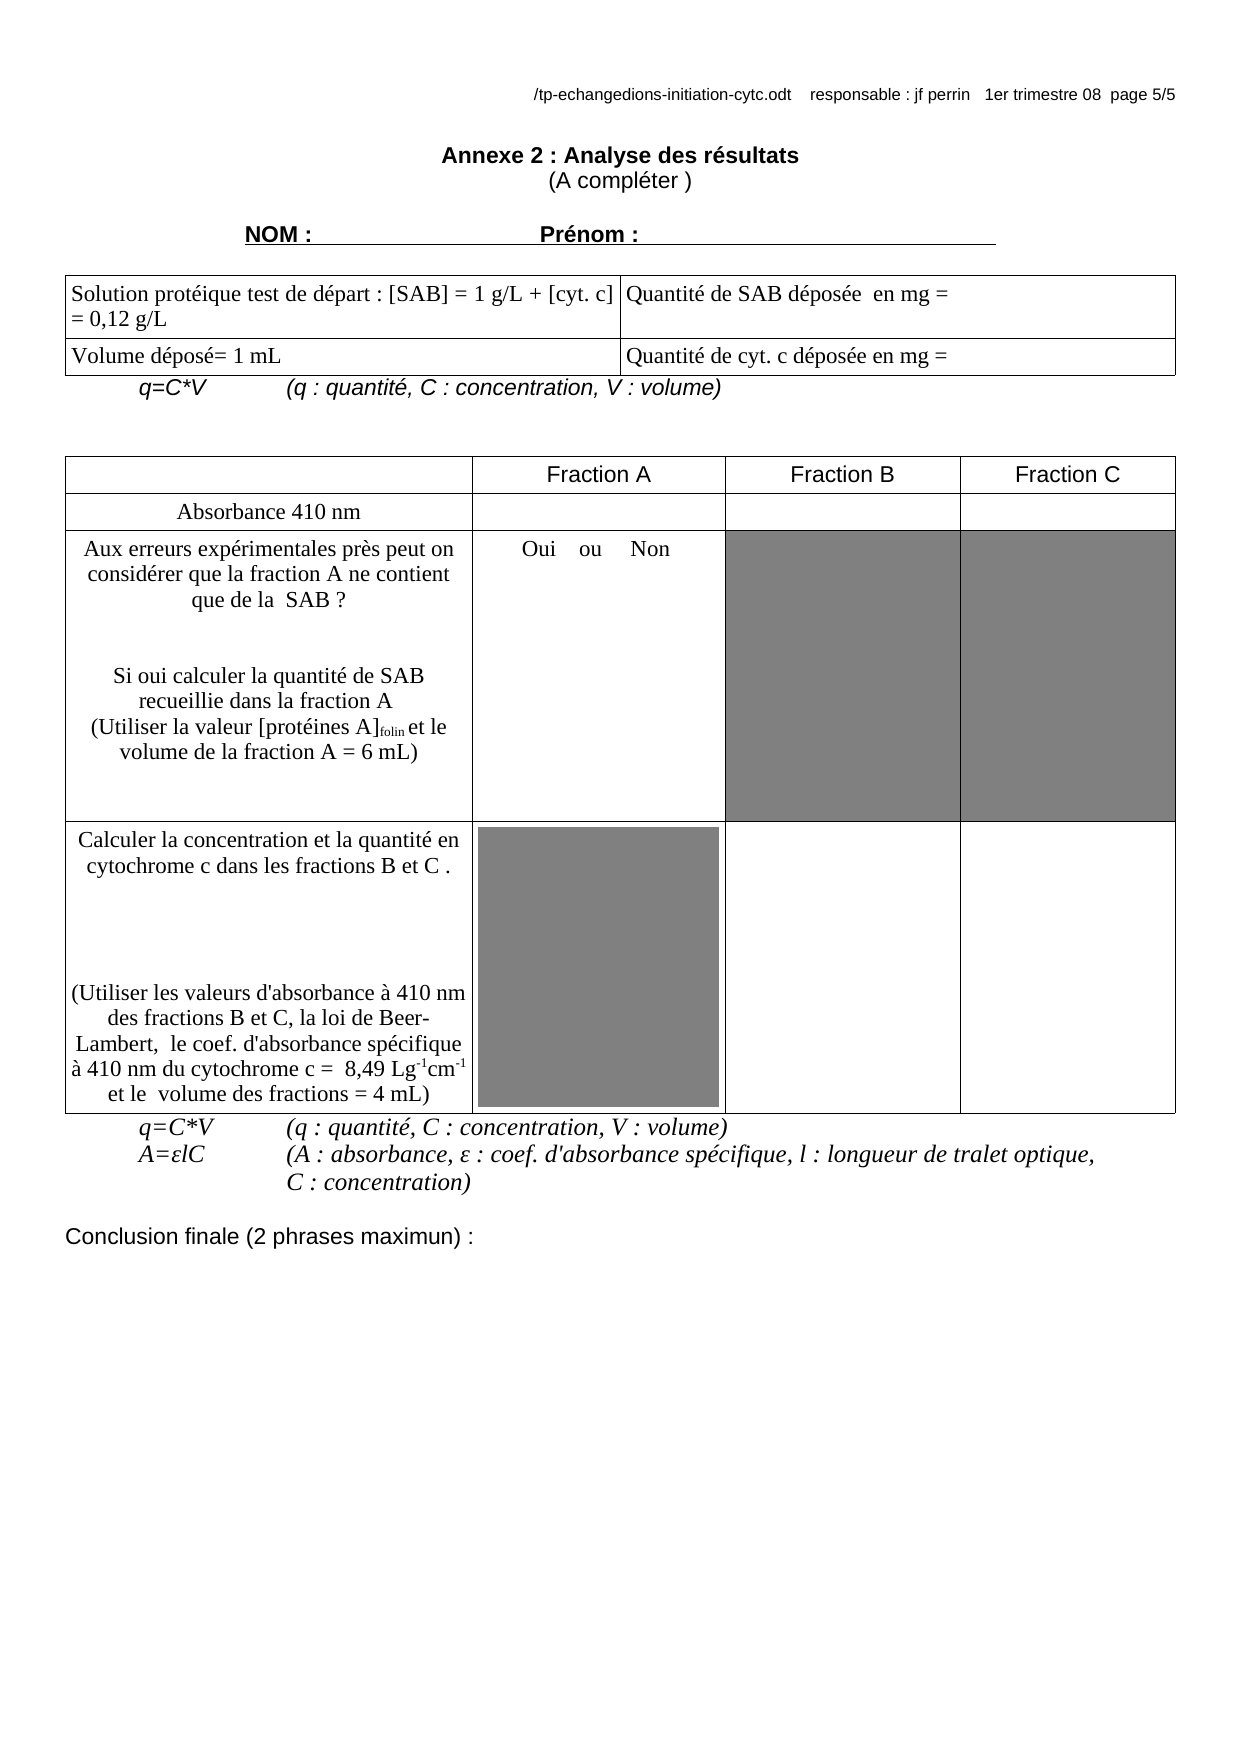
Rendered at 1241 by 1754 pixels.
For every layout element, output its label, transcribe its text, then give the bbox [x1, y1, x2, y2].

table_cell Oui ou Non [473, 531, 725, 821]
text A=εlC (A : absorbance, ε : coef. d'absorbance spécifique, l : longueur de tralet optique, C : concentration) [65, 1140, 1175, 1196]
table_cell Aux erreurs expérimentales près peut on considérer que la fraction A ne contient que de la SAB ? Si oui calculer la quantité de SAB recueillie dans la fraction A (Utiliser la valeur [protéines A]folin et le volume de la fraction A = 6 mL) [66, 531, 472, 821]
table_cell [473, 822, 725, 1112]
table_cell [726, 531, 960, 821]
table_cell [726, 822, 960, 1112]
table_header Quantité de SAB déposée en mg = [621, 276, 1175, 337]
text Conclusion finale (2 phrases maximun) : [65, 1224, 1175, 1249]
table_header Solution protéique test de départ : [SAB] = 1 g/L + [cyt. c] = 0,12 g/L [66, 276, 620, 337]
table_cell Quantité de cyt. c déposée en mg = [621, 339, 1175, 374]
table_cell [726, 494, 960, 530]
text q=C*V (q : quantité, C : concentration, V : volume) [65, 376, 1175, 400]
table_cell Calculer la concentration et la quantité en cytochrome c dans les fractions B et C . (Utiliser les valeurs d'absorbance à 410 nm des fractions B et C, la loi de Beer-Lambert, le coef. d'absorbance spécifique à 410 nm du cytochrome c = 8,49 Lg-1cm-1 et le volume des fractions = 4 mL) [66, 822, 472, 1112]
text (A compléter ) [65, 168, 1175, 194]
table_header Fraction A [473, 457, 725, 493]
table_cell [961, 494, 1175, 530]
text q=C*V (q : quantité, C : concentration, V : volume) [65, 1114, 1175, 1140]
table_header Fraction C [961, 457, 1175, 493]
table_cell [961, 822, 1175, 1112]
text Annexe 2 : Analyse des résultats [65, 142, 1175, 168]
table_cell Absorbance 410 nm [66, 494, 472, 530]
table_header Fraction B [726, 457, 960, 493]
table_header [66, 457, 472, 493]
table_cell Volume déposé= 1 mL [66, 339, 620, 374]
text NOM : Prénom : [65, 222, 1175, 247]
table_cell [473, 494, 725, 530]
table_cell [961, 531, 1175, 821]
